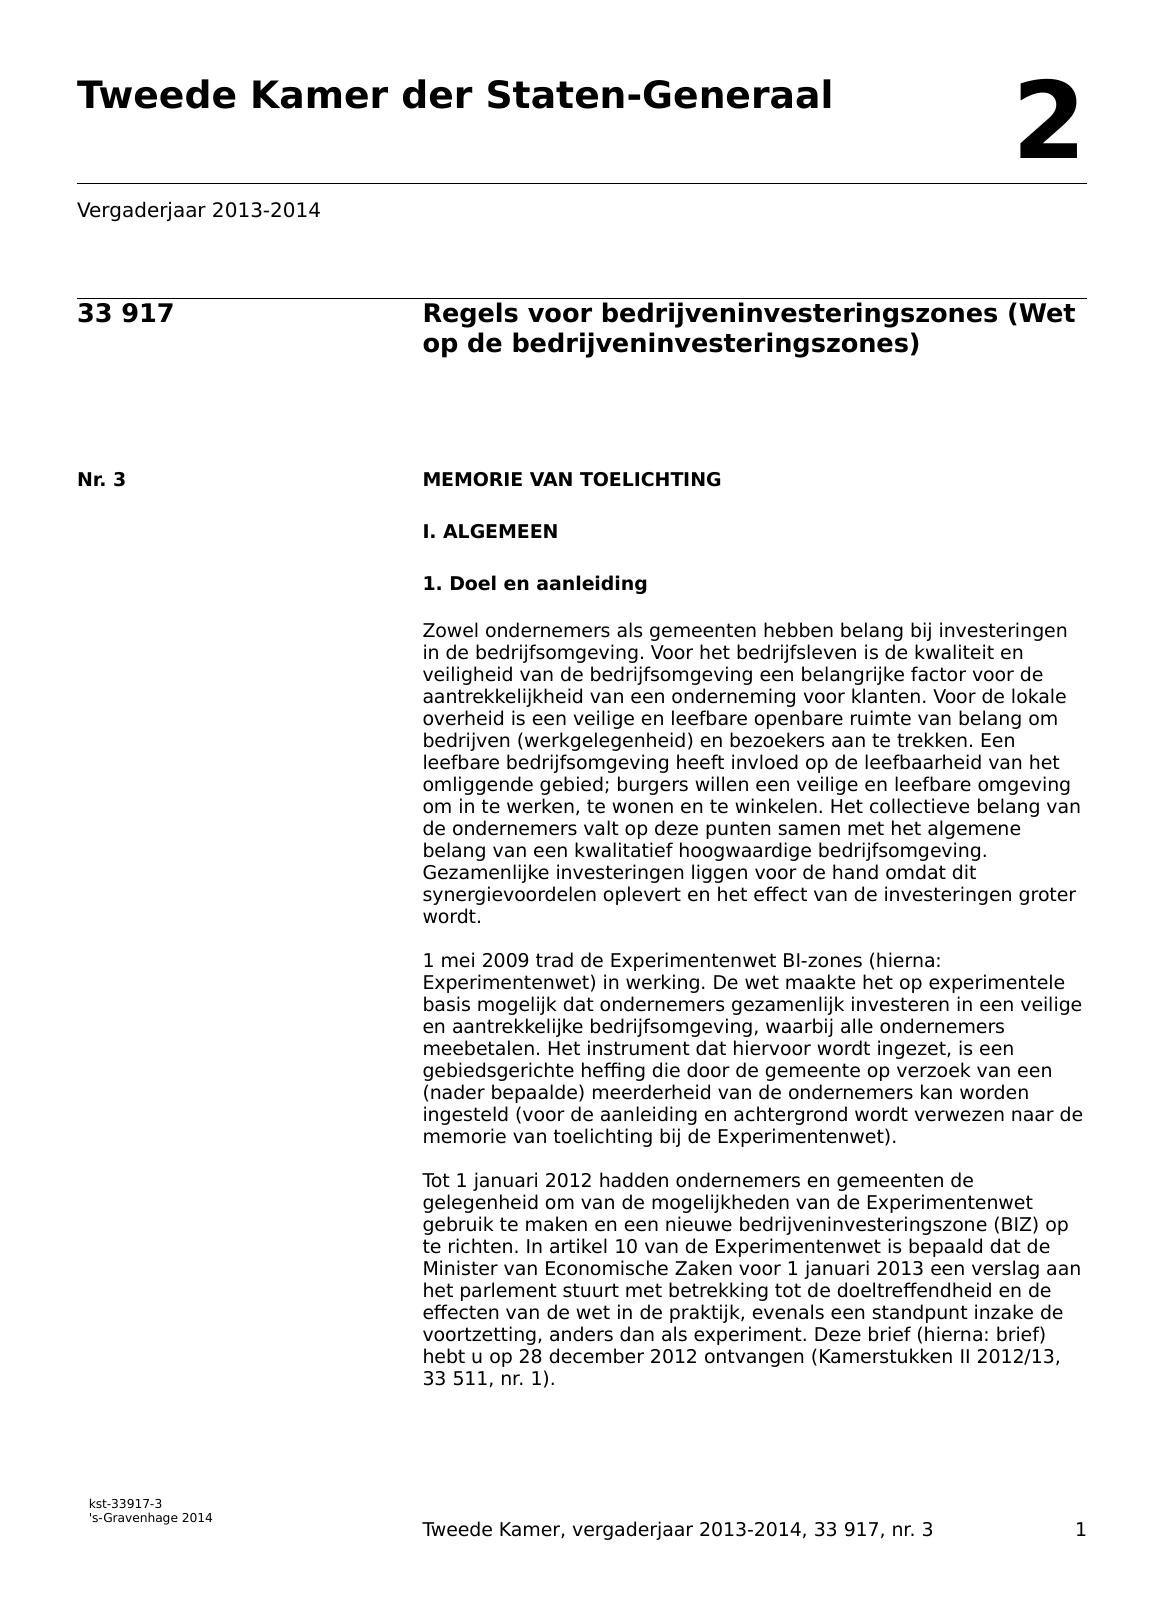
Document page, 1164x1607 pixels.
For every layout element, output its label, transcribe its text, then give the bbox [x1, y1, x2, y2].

text Zowel ondernemers als gemeenten hebben belang bij investeringen in de bedrijfsomgeving. Voor het bedrijfsleven is de kwaliteit en veiligheid van de bedrijfsomgeving een belangrijke factor voor de aantrekkelijkheid van een onderneming voor klanten. Voor de lokale overheid is een veilige en leefbare openbare ruimte van belang om bedrijven (werkgelegenheid) en bezoekers aan te trekken. Een leefbare bedrijfsomgeving heeft invloed op de leefbaarheid van het omliggende gebied; burgers willen een veilige en leefbare omgeving om in te werken, te wonen en te winkelen. Het collectieve belang van de ondernemers valt op deze punten samen met het algemene belang van een kwalitatief hoogwaardige bedrijfsomgeving. Gezamenlijke investeringen liggen voor de hand omdat dit synergievoordelen oplevert en het effect van de investeringen groter wordt. [422, 620, 1087, 928]
table_cell Vergaderjaar 2013-2014 [77, 184, 1087, 298]
table_header Tweede Kamer der Staten-Generaal [77, 59, 886, 183]
subtitle 1. Doel en aanleiding [422, 573, 1087, 595]
subtitle 33 917 Regels voor bedrijveninvesteringszones (Wet op de bedrijveninvesteringszones) [77, 299, 1087, 358]
text 1 mei 2009 trad de Experimentenwet BI-zones (hierna: Experimentenwet) in werking. De wet maakte het op experimentele basis mogelijk dat ondernemers gezamenlijk investeren in een veilige en aantrekkelijke bedrijfsomgeving, waarbij alle ondernemers meebetalen. Het instrument dat hiervoor wordt ingezet, is een gebiedsgerichte heffing die door de gemeente op verzoek van een (nader bepaalde) meerderheid van de ondernemers kan worden ingesteld (voor de aanleiding en achtergrond wordt verwezen naar de memorie van toelichting bij de Experimentenwet). [422, 950, 1087, 1148]
subtitle Nr. 3 MEMORIE VAN TOELICHTING [77, 469, 1087, 491]
subtitle I. ALGEMEEN [422, 521, 1087, 543]
text 's-Gravenhage 2014 [88, 1511, 323, 1525]
table_header 2 [886, 59, 1087, 183]
text kst-33917-3 [88, 1497, 323, 1511]
text Tot 1 januari 2012 hadden ondernemers en gemeenten de gelegenheid om van de mogelijkheden van de Experimentenwet gebruik te maken en een nieuwe bedrijveninvesteringszone (BIZ) op te richten. In artikel 10 van de Experimentenwet is bepaald dat de Minister van Economische Zaken voor 1 januari 2013 een verslag aan het parlement stuurt met betrekking tot de doeltreffendheid en de effecten van de wet in de praktijk, evenals een standpunt inzake de voortzetting, anders dan als experiment. Deze brief (hierna: brief) hebt u op 28 december 2012 ontvangen (Kamerstukken II 2012/13, 33 511, nr. 1). [422, 1170, 1087, 1390]
